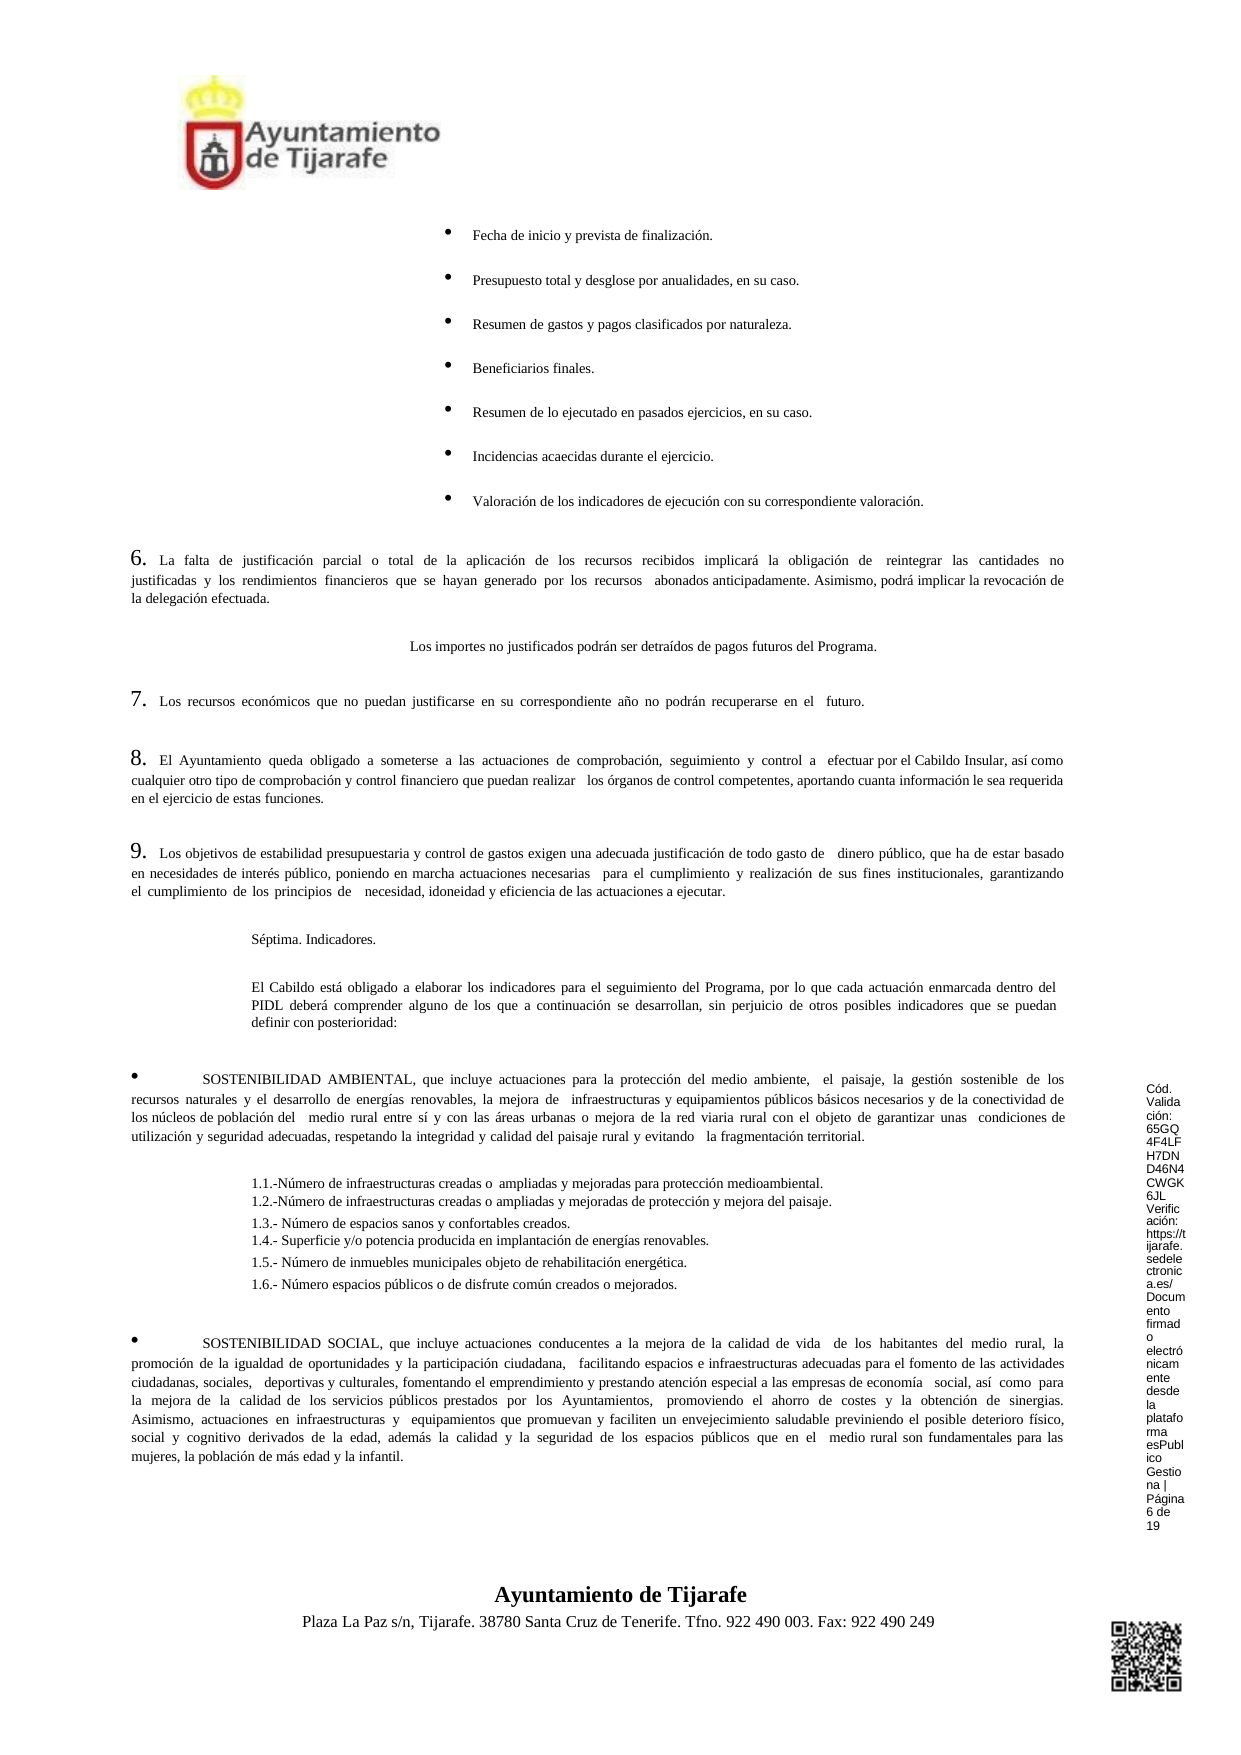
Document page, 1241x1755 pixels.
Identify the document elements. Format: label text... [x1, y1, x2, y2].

list Valoración de los indicadores de ejecución con su correspondiente valoración. [443, 483, 1195, 511]
text 1.3.- Número de espacios sanos y confortables creados. [251, 1214, 1144, 1231]
text 1.1.-Número de infraestructuras creadas o ampliadas y mejoradas para protección medioambiental. 1.2.-Número de infraestructuras creadas o ampliadas y mejoradas de protección y mejora del paisaje. [251, 1175, 840, 1210]
list La falta de justificación parcial o total de la aplicación de los recursos recibidos implicará la obligación de reintegrar las cantidades no justificadas y los rendimientos financieros que se hayan generado por los recursos abonados anticipadamente. Asimismo, podrá implicar la revocación de la delegación efectuada. [130, 544, 1065, 606]
list Incidencias acaecidas durante el ejercicio. [443, 438, 1195, 467]
list Los recursos económicos que no puedan justificarse en su correspondiente año no podrán recuperarse en el futuro. [130, 685, 1064, 711]
list SOSTENIBILIDAD AMBIENTAL, que incluye actuaciones para la protección del medio ambiente, el paisaje, la gestión sostenible de los recursos naturales y el desarrollo de energías renovables, la mejora de infraestructuras y equipamientos públicos básicos necesarios y de la conectividad de los núcleos de población del medio rural entre sí y con las áreas urbanas o mejora de la red viaria rural con el objeto de garantizar unas condiciones de utilización y seguridad adecuadas, respetando la integridad y calidad del paisaje rural y evitando la fragmentación territorial. [130, 1061, 1065, 1144]
text 1.4.- Superficie y/o potencia producida en implantación de energías renovables. 1.5.- Número de inmuebles municipales objeto de rehabilitación energética. [251, 1232, 732, 1271]
text Séptima. Indicadores. [251, 931, 1195, 947]
text El Cabildo está obligado a elaborar los indicadores para el seguimiento del Programa, por lo que cada actuación enmarcada dentro del PIDL deberá comprender alguno de los que a continuación se desarrollan, sin perjuicio de otros posibles indicadores que se puedan definir con posterioridad: [251, 979, 1057, 1031]
list Verificación: https://tijarafe.sedelectronica.es/ [1146, 1203, 1186, 1291]
text Los importes no justificados podrán ser detraídos de pagos futuros del Programa. [409, 638, 1195, 654]
list Beneficiarios finales. [443, 350, 1195, 378]
list Los objetivos de estabilidad presupuestaria y control de gastos exigen una adecuada justificación de todo gasto de dinero público, que ha de estar basado en necesidades de interés público, poniendo en marcha actuaciones necesarias para el cumplimiento y realización de sus fines institucionales, garantizando el cumplimiento de los principios de necesidad, idoneidad y eficiencia de las actuaciones a ejecutar. [130, 837, 1065, 900]
list Cód. Validación: 65GQ4F4LFH7DND46N4CWGK6JL [1146, 1082, 1186, 1203]
list Fecha de inicio y prevista de finalización. [443, 217, 1195, 246]
list [1144, 1082, 1186, 1612]
list Presupuesto total y desglose por anualidades, en su caso. [443, 262, 1195, 290]
list Resumen de lo ejecutado en pasados ejercicios, en su caso. [443, 394, 1195, 423]
list El Ayuntamiento queda obligado a someterse a las actuaciones de comprobación, seguimiento y control a efectuar por el Cabildo Insular, así como cualquier otro tipo de comprobación y control financiero que puedan realizar los órganos de control competentes, aportando cuanta información le sea requerida en el ejercicio de estas funciones. [130, 744, 1064, 806]
list Resumen de gastos y pagos clasificados por naturaleza. [443, 306, 1195, 334]
text 1.6.- Número espacios públicos o de disfrute común creados o mejorados. [251, 1276, 1144, 1292]
list Documento firmado electrónicamente desde la plataforma esPublico Gestiona | Página 6 de 19 [1146, 1291, 1186, 1533]
list SOSTENIBILIDAD SOCIAL, que incluye actuaciones conducentes a la mejora de la calidad de vida de los habitantes del medio rural, la promoción de la igualdad de oportunidades y la participación ciudadana, facilitando espacios e infraestructuras adecuadas para el fomento de las actividades ciudadanas, sociales, deportivas y culturales, fomentando el emprendimiento y prestando atención especial a las empresas de economía social, así como para la mejora de la calidad de los servicios públicos prestados por los Ayuntamientos, promoviendo el ahorro de costes y la obtención de sinergias. Asimismo, actuaciones en infraestructuras y equipamientos que promuevan y faciliten un envejecimiento saludable previniendo el posible deterioro físico, social y cognitivo derivados de la edad, además la calidad y la seguridad de los espacios públicos que en el medio rural son fundamentales para las mujeres, la población de más edad y la infantil. [130, 1325, 1065, 1464]
